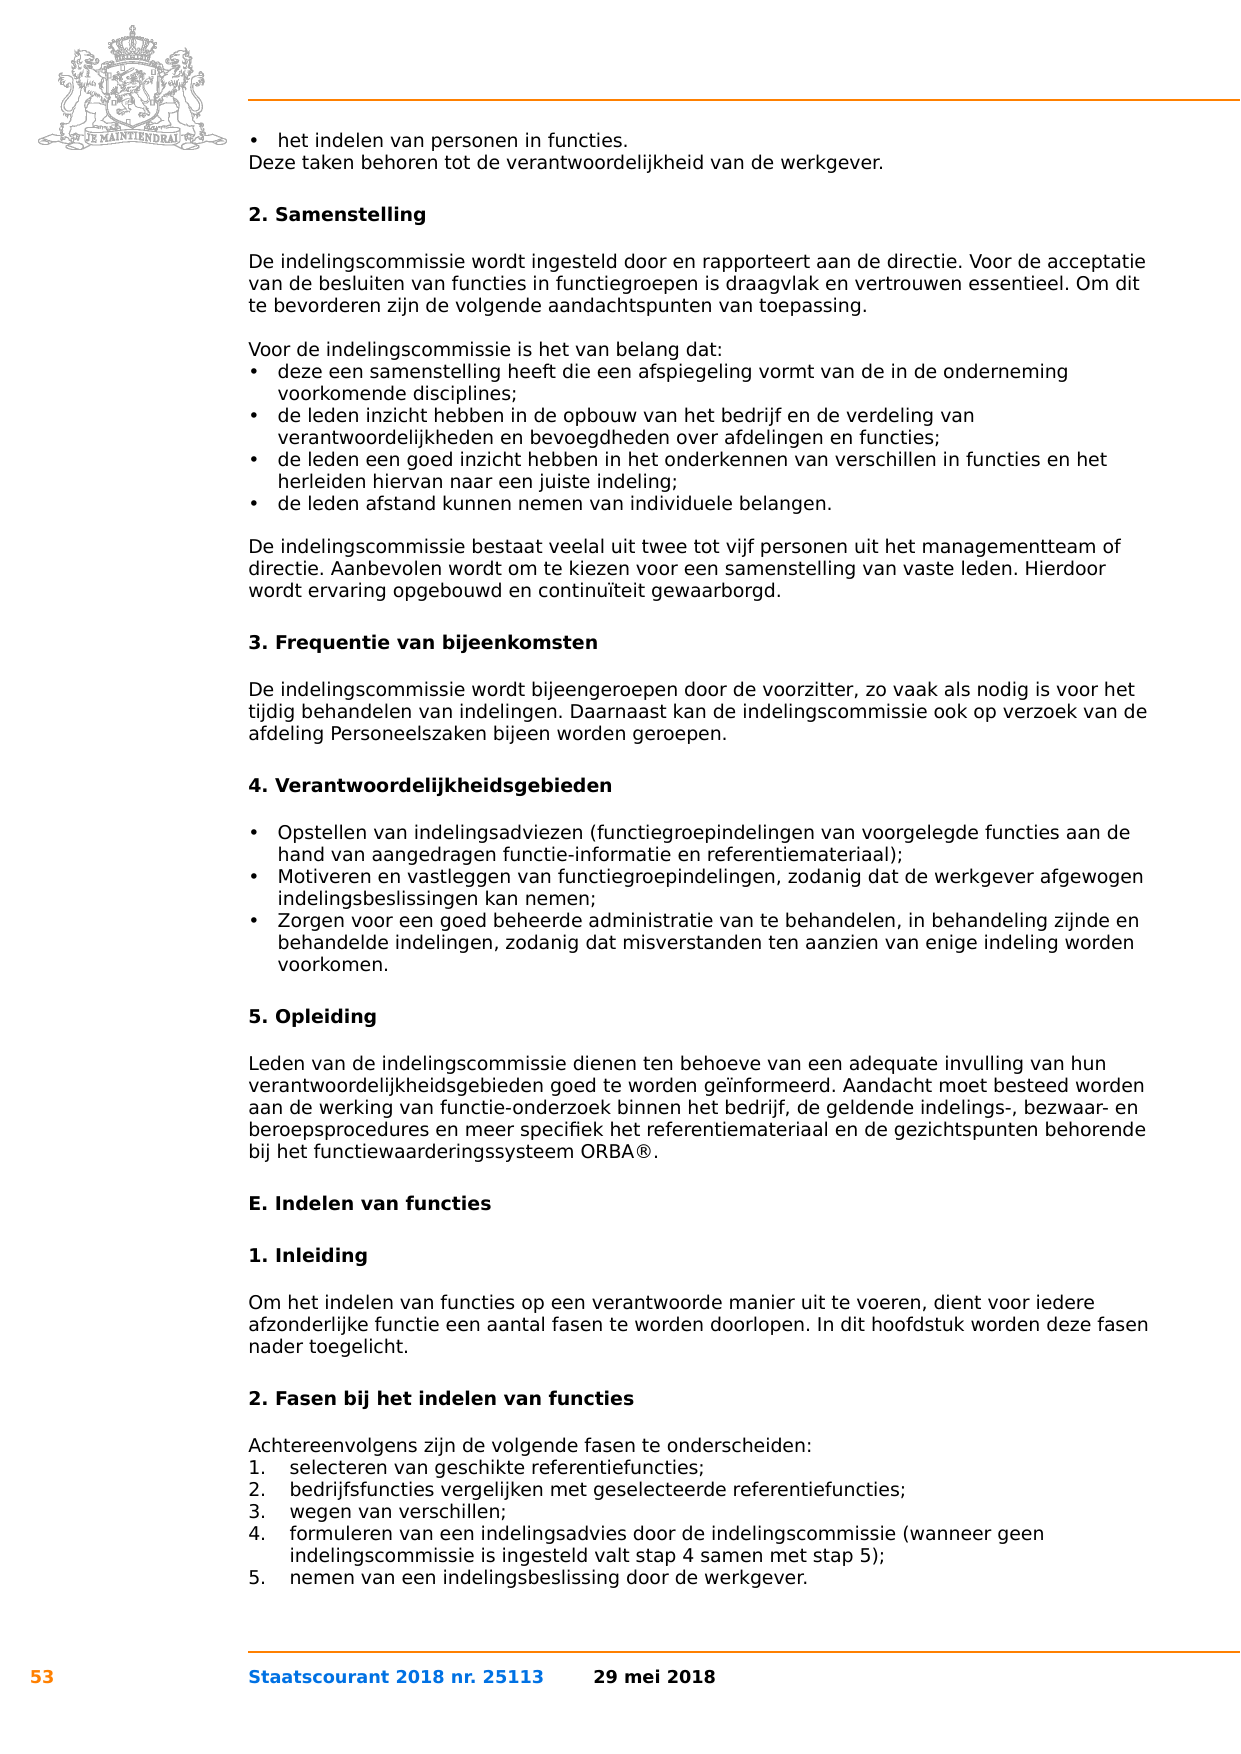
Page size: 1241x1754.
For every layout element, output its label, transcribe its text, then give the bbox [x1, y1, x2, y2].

text 4. formuleren van een indelingsadvies door de indelingscommissie (wanneer geen indelingscommissie is ingesteld valt stap 4 samen met stap 5); [248, 1523, 1163, 1567]
text 5. nemen van een indelingsbeslissing door de werkgever. [248, 1567, 1163, 1589]
text Achtereenvolgens zijn de volgende fasen te onderscheiden: [248, 1435, 1163, 1457]
subtitle E. Indelen van functies [248, 1193, 1163, 1215]
text De indelingscommissie wordt bijeengeroepen door de voorzitter, zo vaak als nodig is voor het tijdig behandelen van indelingen. Daarnaast kan de indelingscommissie ook op verzoek van de afdeling Personeelszaken bijeen worden geroepen. [248, 679, 1163, 745]
text Leden van de indelingscommissie dienen ten behoeve van een adequate invulling van hun verantwoordelijkheidsgebieden goed te worden geïnformeerd. Aandacht moet besteed worden aan de werking van functie-onderzoek binnen het bedrijf, de geldende indelings-, bezwaar- en beroepsprocedures en meer specifiek het referentiemateriaal en de gezichtspunten behorende bij het functiewaarderingssysteem ORBA®. [248, 1053, 1163, 1163]
text 3. wegen van verschillen; [248, 1501, 1163, 1523]
subtitle 1. Inleiding [248, 1245, 1163, 1267]
text • deze een samenstelling heeft die een afspiegeling vormt van de in de onderneming voorkomende disciplines; [248, 361, 1163, 404]
text • Opstellen van indelingsadviezen (functiegroepindelingen van voorgelegde functies aan de hand van aangedragen functie-informatie en referentiemateriaal); [248, 822, 1163, 866]
text • de leden een goed inzicht hebben in het onderkennen van verschillen in functies en het herleiden hiervan naar een juiste indeling; [248, 448, 1163, 492]
subtitle 5. Opleiding [248, 1006, 1163, 1028]
text • de leden afstand kunnen nemen van individuele belangen. [248, 492, 1163, 514]
subtitle 2. Samenstelling [248, 204, 1163, 226]
text Deze taken behoren tot de verantwoordelijkheid van de werkgever. [248, 152, 1163, 174]
text 2. bedrijfsfuncties vergelijken met geselecteerde referentiefuncties; [248, 1479, 1163, 1501]
subtitle 3. Frequentie van bijeenkomsten [248, 632, 1163, 654]
text • Zorgen voor een goed beheerde administratie van te behandelen, in behandeling zijnde en behandelde indelingen, zodanig dat misverstanden ten aanzien van enige indeling worden voorkomen. [248, 910, 1163, 976]
text De indelingscommissie wordt ingesteld door en rapporteert aan de directie. Voor de acceptatie van de besluiten van functies in functiegroepen is draagvlak en vertrouwen essentieel. Om dit te bevorderen zijn de volgende aandachtspunten van toepassing. [248, 251, 1163, 317]
text • Motiveren en vastleggen van functiegroepindelingen, zodanig dat de werkgever afgewogen indelingsbeslissingen kan nemen; [248, 866, 1163, 910]
text • de leden inzicht hebben in de opbouw van het bedrijf en de verdeling van verantwoordelijkheden en bevoegdheden over afdelingen en functies; [248, 404, 1163, 448]
text De indelingscommissie bestaat veelal uit twee tot vijf personen uit het managementteam of directie. Aanbevolen wordt om te kiezen voor een samenstelling van vaste leden. Hierdoor wordt ervaring opgebouwd en continuïteit gewaarborgd. [248, 536, 1163, 602]
picture [38, 25, 227, 150]
text Om het indelen van functies op een verantwoorde manier uit te voeren, dient voor iedere afzonderlijke functie een aantal fasen te worden doorlopen. In dit hoofdstuk worden deze fasen nader toegelicht. [248, 1292, 1163, 1358]
text • het indelen van personen in functies. [248, 130, 1163, 152]
text 1. selecteren van geschikte referentiefuncties; [248, 1457, 1163, 1479]
text Voor de indelingscommissie is het van belang dat: [248, 339, 1163, 361]
subtitle 2. Fasen bij het indelen van functies [248, 1388, 1163, 1410]
subtitle 4. Verantwoordelijkheidsgebieden [248, 775, 1163, 797]
